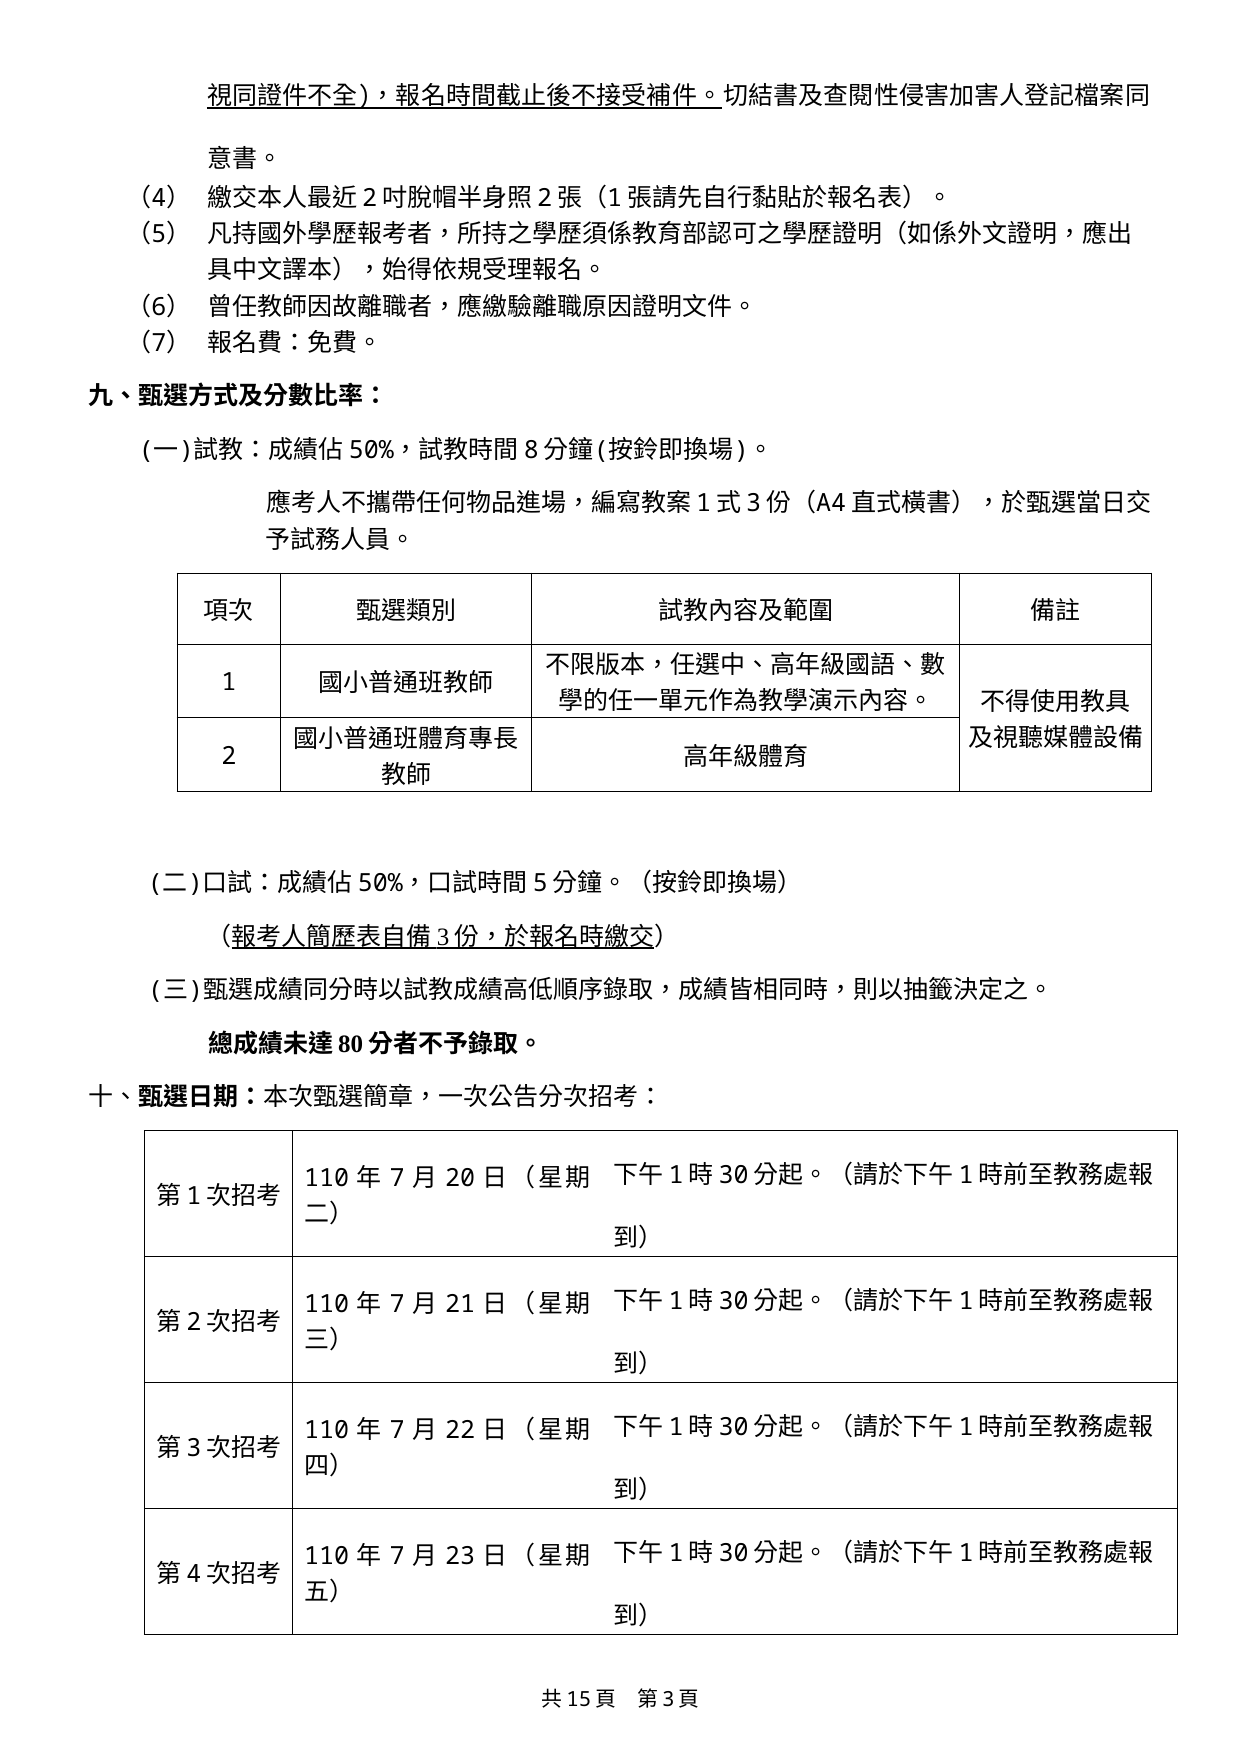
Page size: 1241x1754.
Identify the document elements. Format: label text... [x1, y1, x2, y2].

table_cell 第2次招考 [145, 1257, 292, 1382]
table_cell 第3次招考 [145, 1383, 292, 1508]
text 總成績未達80分者不予錄取。 [133, 1023, 1152, 1059]
text (三)甄選成績同分時以試教成績高低順序錄取，成績皆相同時，則以抽籤決定之。 [133, 969, 1152, 1006]
table_header 試教內容及範圍 [532, 574, 959, 643]
list 曾任教師因故離職者，應繳驗離職原因證明文件。 [126, 286, 1152, 322]
text 應考人不攜帶任何物品進場，編寫教案1式3份（A4直式橫書），於甄選當日交予試務人員。 [266, 483, 1152, 555]
table_cell 高年級體育 [532, 718, 959, 791]
table_header 項次 [178, 574, 280, 643]
table_cell 不得使用教具 及視聽媒體設備 [960, 645, 1151, 791]
table_header 甄選類別 [281, 574, 531, 643]
list 報名費：免費。 [126, 322, 1152, 358]
table_cell 國小普通班教師 [281, 645, 531, 717]
table_cell 下午1時30分起。（請於下午1時前至教務處報到） [602, 1509, 1177, 1634]
table_cell 110年7月23日（星期五） [293, 1509, 602, 1634]
table_cell 國小普通班體育專長教師 [281, 718, 531, 791]
text 十、甄選日期：本次甄選簡章，一次公告分次招考： [89, 1077, 1152, 1113]
table_cell 110年7月22日（星期四） [293, 1383, 602, 1508]
text 九、甄選方式及分數比率： [89, 376, 1152, 412]
table_cell 第4次招考 [145, 1509, 292, 1634]
text (二)口試：成績佔50%，口試時間5分鐘。（按鈴即換場） [148, 862, 1152, 899]
table_cell 110年7月21日（星期三） [293, 1257, 602, 1382]
text (一)試教：成績佔50%，試教時間8分鐘(按鈴即換場)。 [89, 429, 1152, 466]
list 凡持國外學歷報考者，所持之學歷須係教育部認可之學歷證明（如係外文證明，應出具中文譯本），始得依規受理報名。 [126, 213, 1152, 286]
table_cell 不限版本，任選中、高年級國語、數學的任一單元作為教學演示內容。 [532, 645, 959, 717]
table_header 備註 [960, 574, 1151, 643]
table_header 下午1時30分起。（請於下午1時前至教務處報到） [602, 1131, 1177, 1256]
table_cell 2 [178, 718, 280, 791]
text （報考人簡歷表自備3份，於報名時繳交） [207, 916, 1152, 952]
text 繳驗身分證、最高學歷畢業證書、退伍令、各該科合格教師證書（修畢師資職前教育課程證明書）、簡章所列各項證件及其他有關證件之正本、影本各1份。（正本驗畢發還，並不得以切結方式要求事後補送證明文件），所需證件不全不予受理(未帶正本者，視同證件不全)，報名時間截止後不接受補件。切結書及查閱性侵害加害人登記檔案同意書。 [207, 52, 1152, 177]
table_header 第1次招考 [145, 1131, 292, 1256]
list 繳交本人最近2吋脫帽半身照2張（1張請先自行黏貼於報名表）。 [126, 177, 1152, 213]
table_header 110年7月20日（星期二） [293, 1131, 602, 1256]
table_cell 1 [178, 645, 280, 717]
table_cell 下午1時30分起。（請於下午1時前至教務處報到） [602, 1383, 1177, 1508]
table_cell 下午1時30分起。（請於下午1時前至教務處報到） [602, 1257, 1177, 1382]
